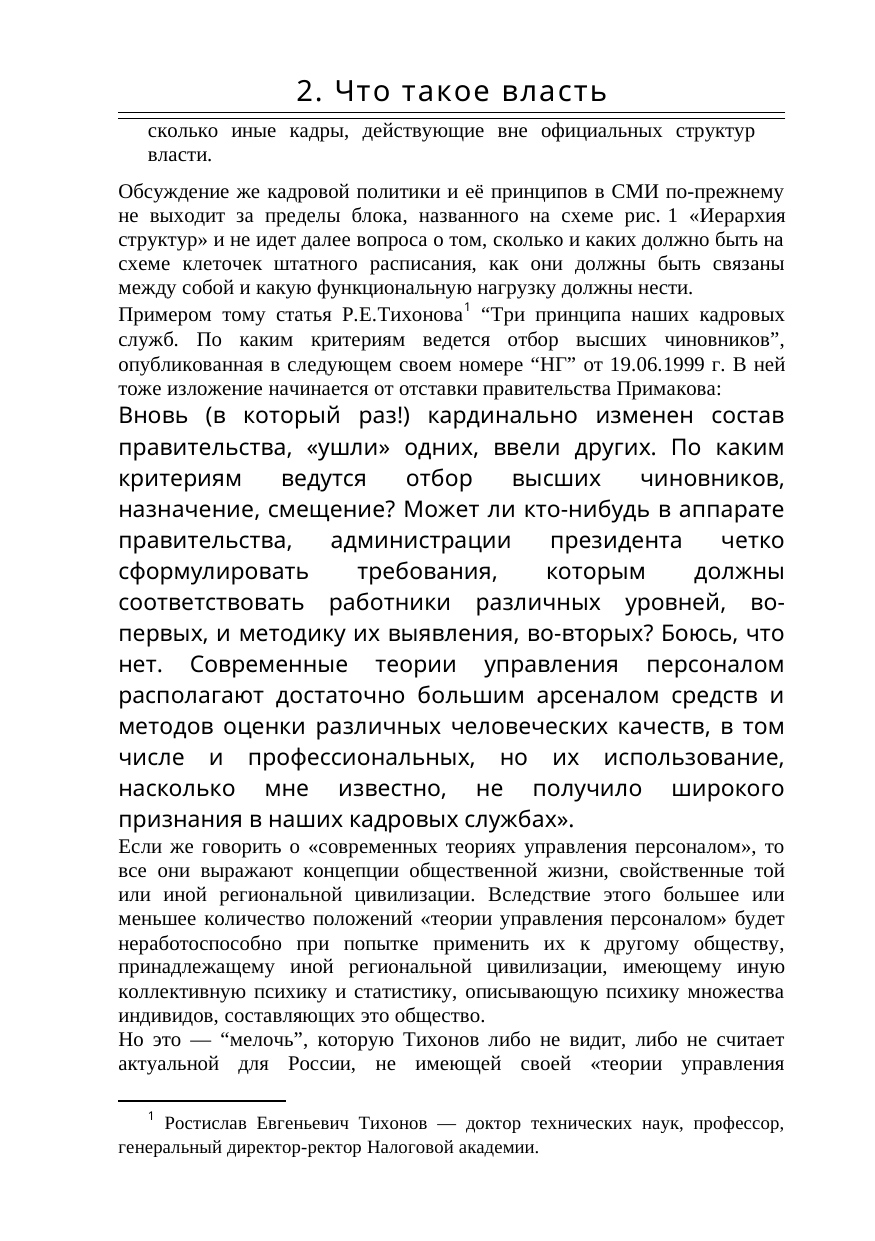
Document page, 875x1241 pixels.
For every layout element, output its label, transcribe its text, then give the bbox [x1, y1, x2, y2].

list Вновь (в который раз!) кардинально изменен состав правительства, «ушли» одних, ввели других. По каким критериям ведутся отбор высших чиновников, назначение, смещение? Может ли кто-нибудь в аппарате правительства, администрации президента четко сформулировать требования, которым должны соответствовать работники различных уровней, во-первых, и методику их выявления, во-вторых? Боюсь, что нет. Современные теории управления персоналом располагают достаточно большим арсеналом средств и методов оценки различных человеческих качеств, в том числе и профессиональных, но их использование, насколько мне известно, не получило широкого признания в наших кадровых службах». [118, 399, 785, 834]
list Ростислав Евгеньевич Тихонов — доктор технических наук, профессор, генеральный директор-ректор Налоговой академии. [118, 1107, 785, 1157]
list Обсуждение же кадровой политики и её принципов в СМИ по-прежнему не выходит за пределы блока, названного на схеме рис. 1 «Иерархия структур» и не идет далее вопроса о том, сколько и каких должно быть на схеме клеточек штатного расписания, как они должны быть связаны между собой и какую функциональную нагрузку должны нести. [118, 178, 785, 299]
list Если же говорить о «современных теориях управления персоналом», то все они выражают концепции общественной жизни, свойственные той или иной региональной цивилизации. Вследствие этого большее или меньшее количество положений «теории управления персоналом» будет неработоспособно при попытке применить их к другому обществу, принадлежащему иной региональной цивилизации, имеющему иную коллективную психику и статистику, описывающую психику множества индивидов, составляющих это общество. [118, 834, 785, 1027]
list Примером тому статья Р.Е.Тихонова “Три принципа наших кадровых служб. По каким критериям ведется отбор высших чиновников”, опубликованная в следующем своем номере “НГ” от 19.06.1999 г. В ней тоже изложение начинается от отставки правительства Примакова: [118, 299, 785, 399]
list Но это — “мелочь”, которую Тихонов либо не видит, либо не считает актуальной для России, не имеющей своей «теории управления [118, 1027, 785, 1075]
list сколько иные кадры, действующие вне официальных структур власти. [148, 119, 756, 166]
